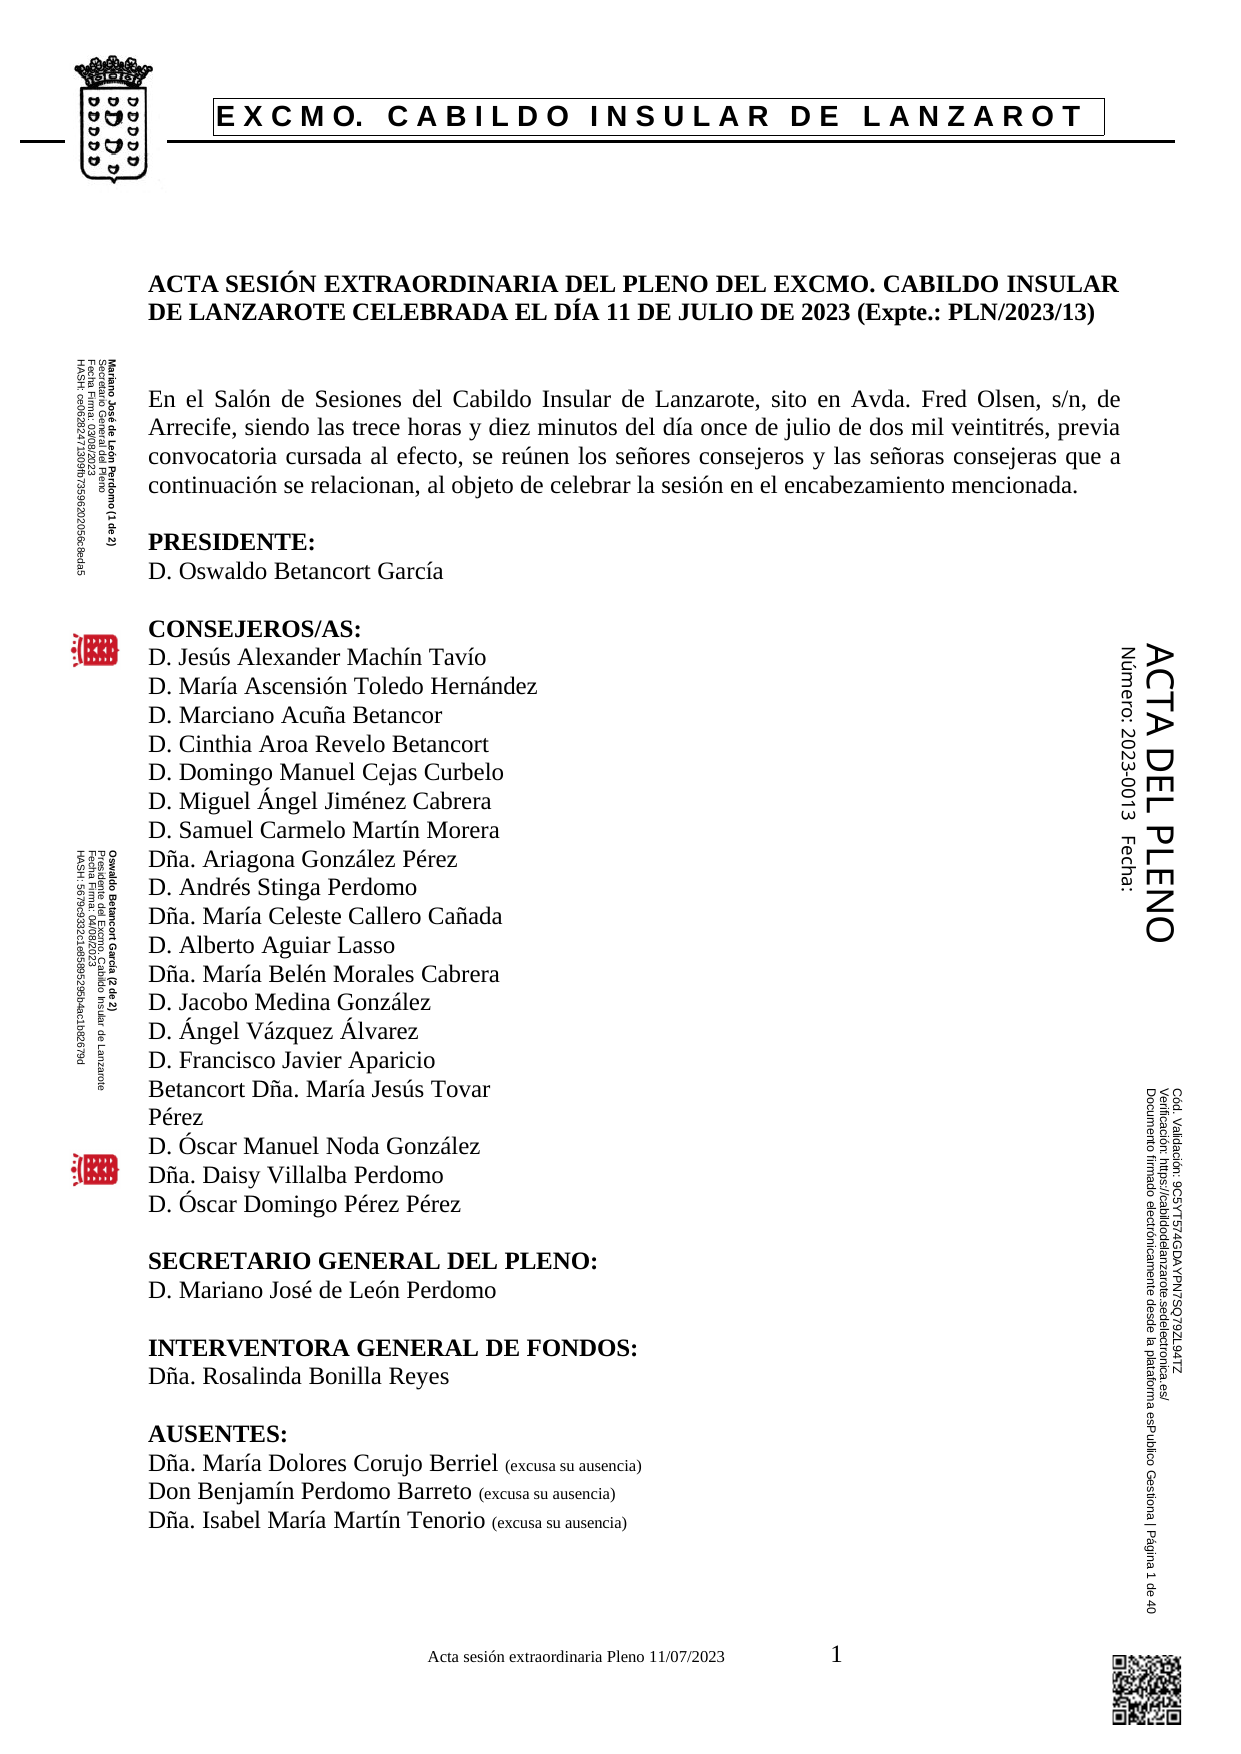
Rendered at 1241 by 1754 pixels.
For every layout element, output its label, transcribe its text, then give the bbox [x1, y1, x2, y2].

text D. Domingo Manuel Cejas Curbelo [148, 757, 1117, 786]
text D. Óscar Domingo Pérez Pérez [148, 1189, 1145, 1217]
text Oswaldo Betancort García (2 de 2) [107, 850, 119, 1149]
subtitle [1184, 1419, 1192, 1448]
text Dña. María Belén Morales Cabrera [148, 959, 1117, 987]
text Número: 2023-0013 Fecha: 03/08/2023 [1117, 646, 1140, 989]
subtitle SECRETARIO GENERAL DEL PLENO: [148, 1246, 1145, 1275]
text D. Cinthia Aroa Revelo Betancort [148, 729, 1117, 757]
text Presidente del Excmo. Cabildo Insular de Lanzarote Fecha Firma: 04/08/2023 [86, 850, 107, 1115]
text D. Marciano Acuña Betancor [148, 700, 1117, 729]
subtitle CONSEJEROS/AS: [148, 614, 1192, 642]
text D. Miguel Ángel Jiménez Cabrera [148, 786, 1117, 815]
text Verificación: https://cabildodelanzarote.sedelectronica.es/ [1158, 1088, 1171, 1616]
text D. Oswaldo Betancort García [148, 556, 1192, 585]
text ACTA DEL PLENO [1140, 644, 1183, 989]
picture [65, 39, 167, 193]
text D. María Ascensión Toledo Hernández [148, 671, 1117, 700]
text D. Jesús Alexander Machín Tavío [148, 642, 1192, 671]
text D. Andrés Stinga Perdomo [148, 872, 1117, 901]
text D. Samuel Carmelo Martín Morera Dña. Ariagona González Pérez [148, 815, 502, 872]
text D. Francisco Javier Aparicio Betancort Dña. María Jesús Tovar Pérez [148, 1045, 538, 1131]
text HASH: ce06282471309fb73596202056c8eda5 [76, 359, 87, 630]
text Dña. Rosalinda Bonilla Reyes [148, 1361, 1145, 1390]
picture [68, 1149, 121, 1189]
text D. Jacobo Medina González [148, 987, 1192, 1016]
text En el Salón de Sesiones del Cabildo Insular de Lanzarote, sito en Avda. Fred Olsen, s/n, de Arrecife, siendo las trece horas y diez minutos del día once de julio de dos mil veintitrés, previa convocatoria cursada al efecto, se reúnen los señores consejeros y las señoras consejeras que a continuación se relacionan, al objeto de celebrar la sesión en el encabezamiento mencionada. [148, 384, 1123, 499]
subtitle ACTA SESIÓN EXTRAORDINARIA DEL PLENO DEL EXCMO. CABILDO INSULAR DE LANZAROTE CELEBRADA EL DÍA 11 DE JULIO DE 2023 (Expte.: PLN/2023/13) [148, 269, 1121, 326]
subtitle INTERVENTORA GENERAL DE FONDOS: [148, 1333, 1145, 1361]
text Mariano José de León Perdomo (1 de 2) Secretario General del Pleno [97, 359, 117, 548]
text D. Ángel Vázquez Álvarez [148, 1016, 1192, 1045]
text Dña. María Dolores Corujo Berriel (excusa su ausencia) Don Benjamín Perdomo Barreto (excusa su ausencia) Dña. Isabel María Martín Tenorio (excusa su ausencia) [148, 1448, 643, 1534]
picture [68, 630, 121, 670]
picture [1112, 1655, 1182, 1725]
text D. Mariano José de León Perdomo [148, 1275, 1145, 1304]
text Acta sesión extraordinaria Pleno 11/07/2023 1 [427, 1639, 1192, 1668]
text D. Alberto Aguiar Lasso [148, 930, 1117, 959]
text HASH: 5679c9332c1e85895295b4ac1b82679d [76, 850, 86, 1149]
text Dña. María Celeste Callero Cañada [148, 901, 1117, 930]
text Documento firmado electrónicamente desde la plataforma esPublico Gestiona | Página 1 de 40 [1145, 1088, 1158, 1616]
subtitle AUSENTES: [148, 1419, 1145, 1448]
subtitle PRESIDENTE: [148, 527, 1192, 556]
text Fecha Firma: 03/08/2023 [87, 359, 97, 630]
text D. Óscar Manuel Noda González Dña. Daisy Villalba Perdomo [148, 1131, 482, 1189]
text Cód. Validación: 9C5YT574GDAYPN7SQ79ZL94TZ [1171, 1088, 1184, 1616]
